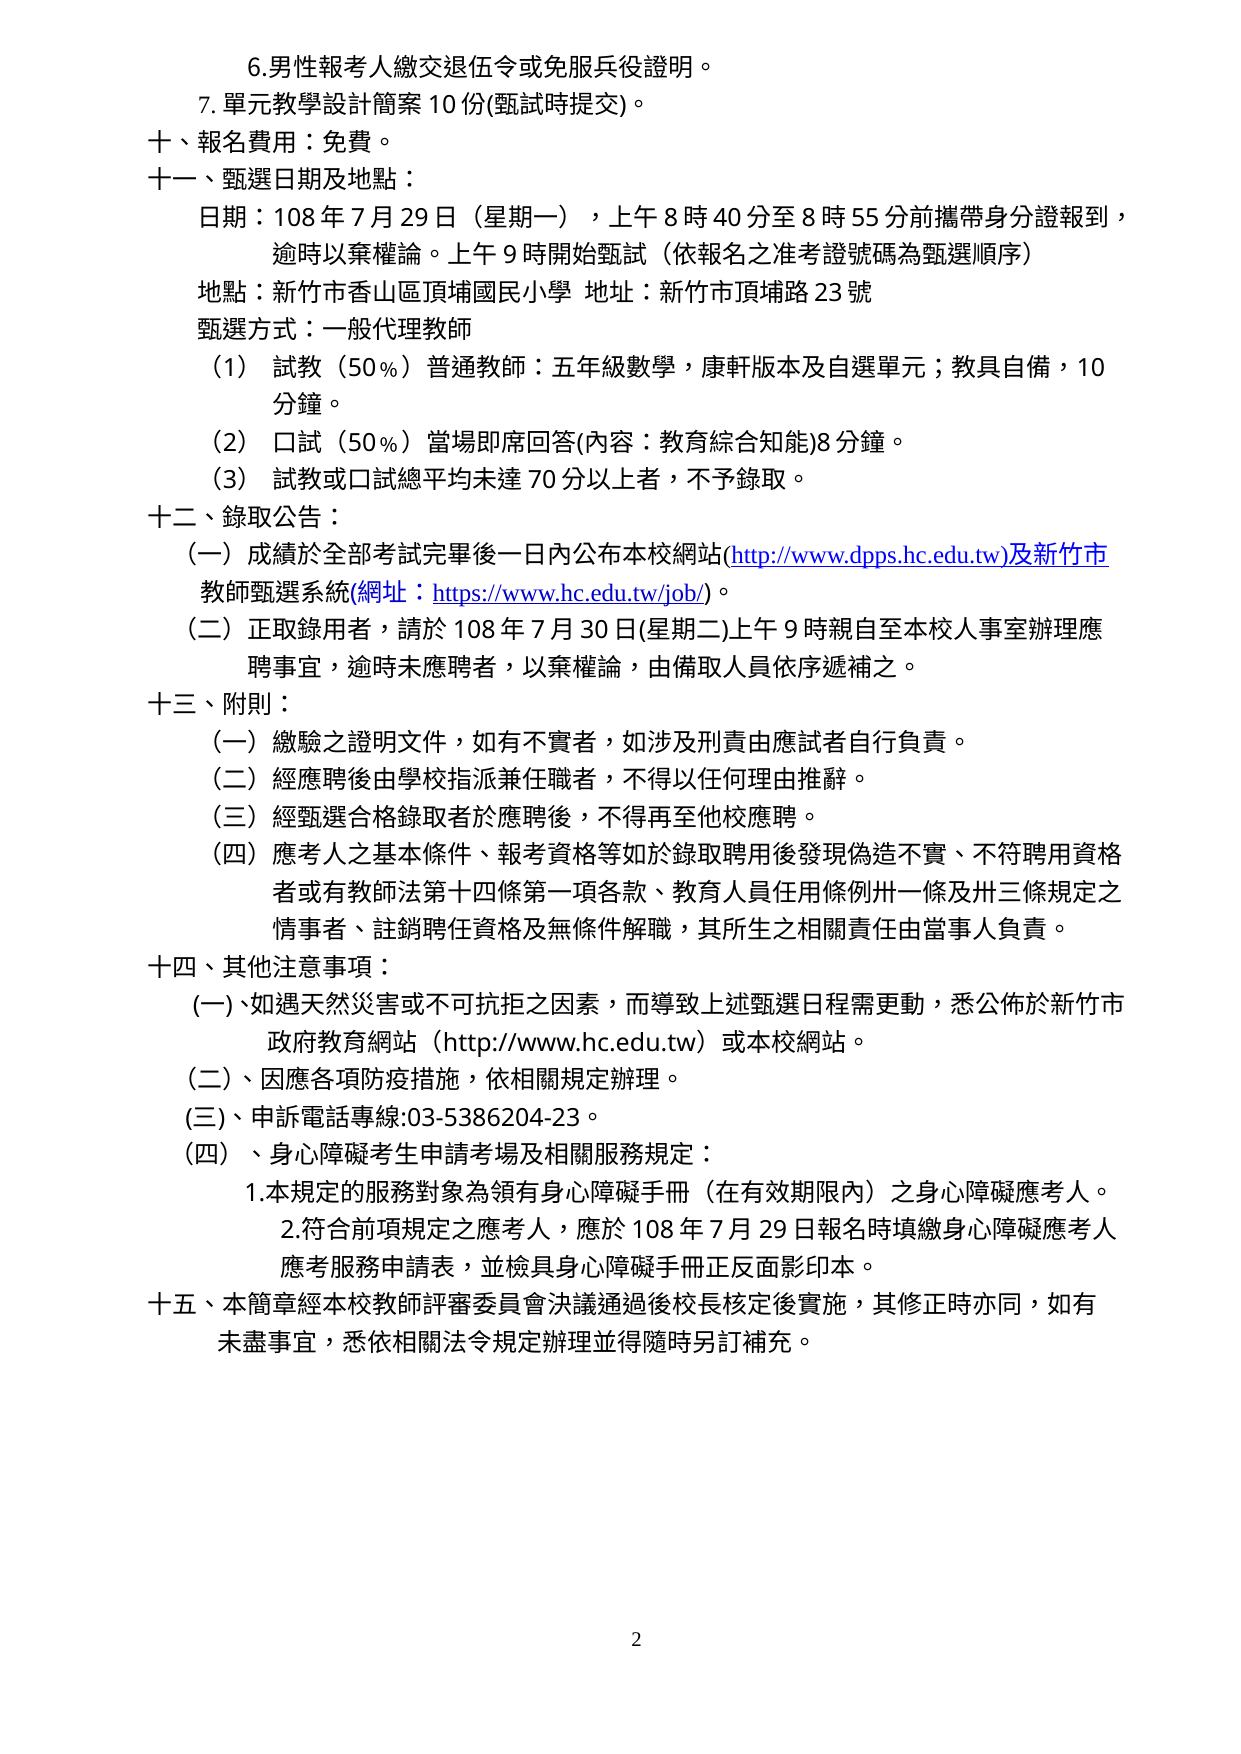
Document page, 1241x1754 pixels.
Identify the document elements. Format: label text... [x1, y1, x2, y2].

text （一）繳驗之證明文件，如有不實者，如涉及刑責由應試者自行負責。 [148, 722, 1125, 759]
text （三）經甄選合格錄取者於應聘後，不得再至他校應聘。 [198, 797, 1125, 834]
text 甄選方式：一般代理教師 [148, 309, 1125, 347]
text （四）、身心障礙考生申請考場及相關服務規定： [169, 1134, 1125, 1172]
text 十五、本簡章經本校教師評審委員會決議通過後校長核定後實施，其修正時亦同，如有 [148, 1284, 1125, 1322]
text 日期：108年7月29日（星期一），上午8時40分至8時55分前攜帶身分證報到，逾時以棄權論。上午9時開始甄試（依報名之准考證號碼為甄選順序） [198, 197, 1125, 272]
text 十三、附則： [148, 684, 1125, 722]
text 情事者、註銷聘任資格及無條件解職，其所生之相關責任由當事人負責。 [273, 909, 1125, 947]
text 未盡事宜，悉依相關法令規定辦理並得隨時另訂補充。 [218, 1322, 1125, 1359]
list 口試（50﹪）當場即席回答(內容：教育綜合知能)8分鐘。 [198, 422, 1125, 459]
text 地點：新竹市香山區頂埔國民小學 地址：新竹市頂埔路23號 [198, 272, 1125, 309]
text (一)、如遇天然災害或不可抗拒之因素，而導致上述甄選日程需更動，悉公佈於新竹市政府教育網站（http://www.hc.edu.tw）或本校網站。 [193, 984, 1125, 1059]
text （一）成績於全部考試完畢後一日內公布本校網站(http://www.dpps.hc.edu.tw)及新竹市 [160, 534, 1125, 572]
text 十四、其他注意事項： [148, 947, 1125, 984]
text 十一、甄選日期及地點： [148, 159, 1125, 197]
text 教師甄選系統(網址：https://www.hc.edu.tw/job/)。 [148, 572, 1125, 609]
text 7. 單元教學設計簡案10份(甄試時提交)。 [148, 84, 1125, 122]
text （二）經應聘後由學校指派兼任職者，不得以任何理由推辭。 [198, 759, 1125, 797]
list 試教或口試總平均未達70分以上者，不予錄取。 [198, 459, 1125, 497]
text 者或有教師法第十四條第一項各款、教育人員任用條例卅一條及卅三條規定之 [273, 872, 1125, 909]
text 十二、錄取公告： [148, 497, 1125, 534]
text 6.男性報考人繳交退伍令或免服兵役證明。 [148, 47, 1125, 84]
text （二）正取錄用者，請於108年7月30日(星期二)上午9時親自至本校人事室辦理應聘事宜，逾時未應聘者，以棄權論，由備取人員依序遞補之。 [173, 609, 1125, 684]
text (三)、申訴電話專線:03-5386204-23。 [135, 1097, 1125, 1134]
text 十、報名費用：免費。 [148, 122, 1125, 159]
text 1.本規定的服務對象為領有身心障礙手冊（在有效期限內）之身心障礙應考人。 2.符合前項規定之應考人，應於108年7月29日報名時填繳身心障礙應考人應考服務申請表，並檢具身心障礙手冊正反面影印本。 [205, 1172, 1125, 1284]
text （二）、因應各項防疫措施，依相關規定辦理。 [135, 1059, 1125, 1097]
text （四）應考人之基本條件、報考資格等如於錄取聘用後發現偽造不實、不符聘用資格 [198, 834, 1125, 872]
list 試教（50﹪）普通教師：五年級數學，康軒版本及自選單元；教具自備，10分鐘。 [198, 347, 1125, 422]
